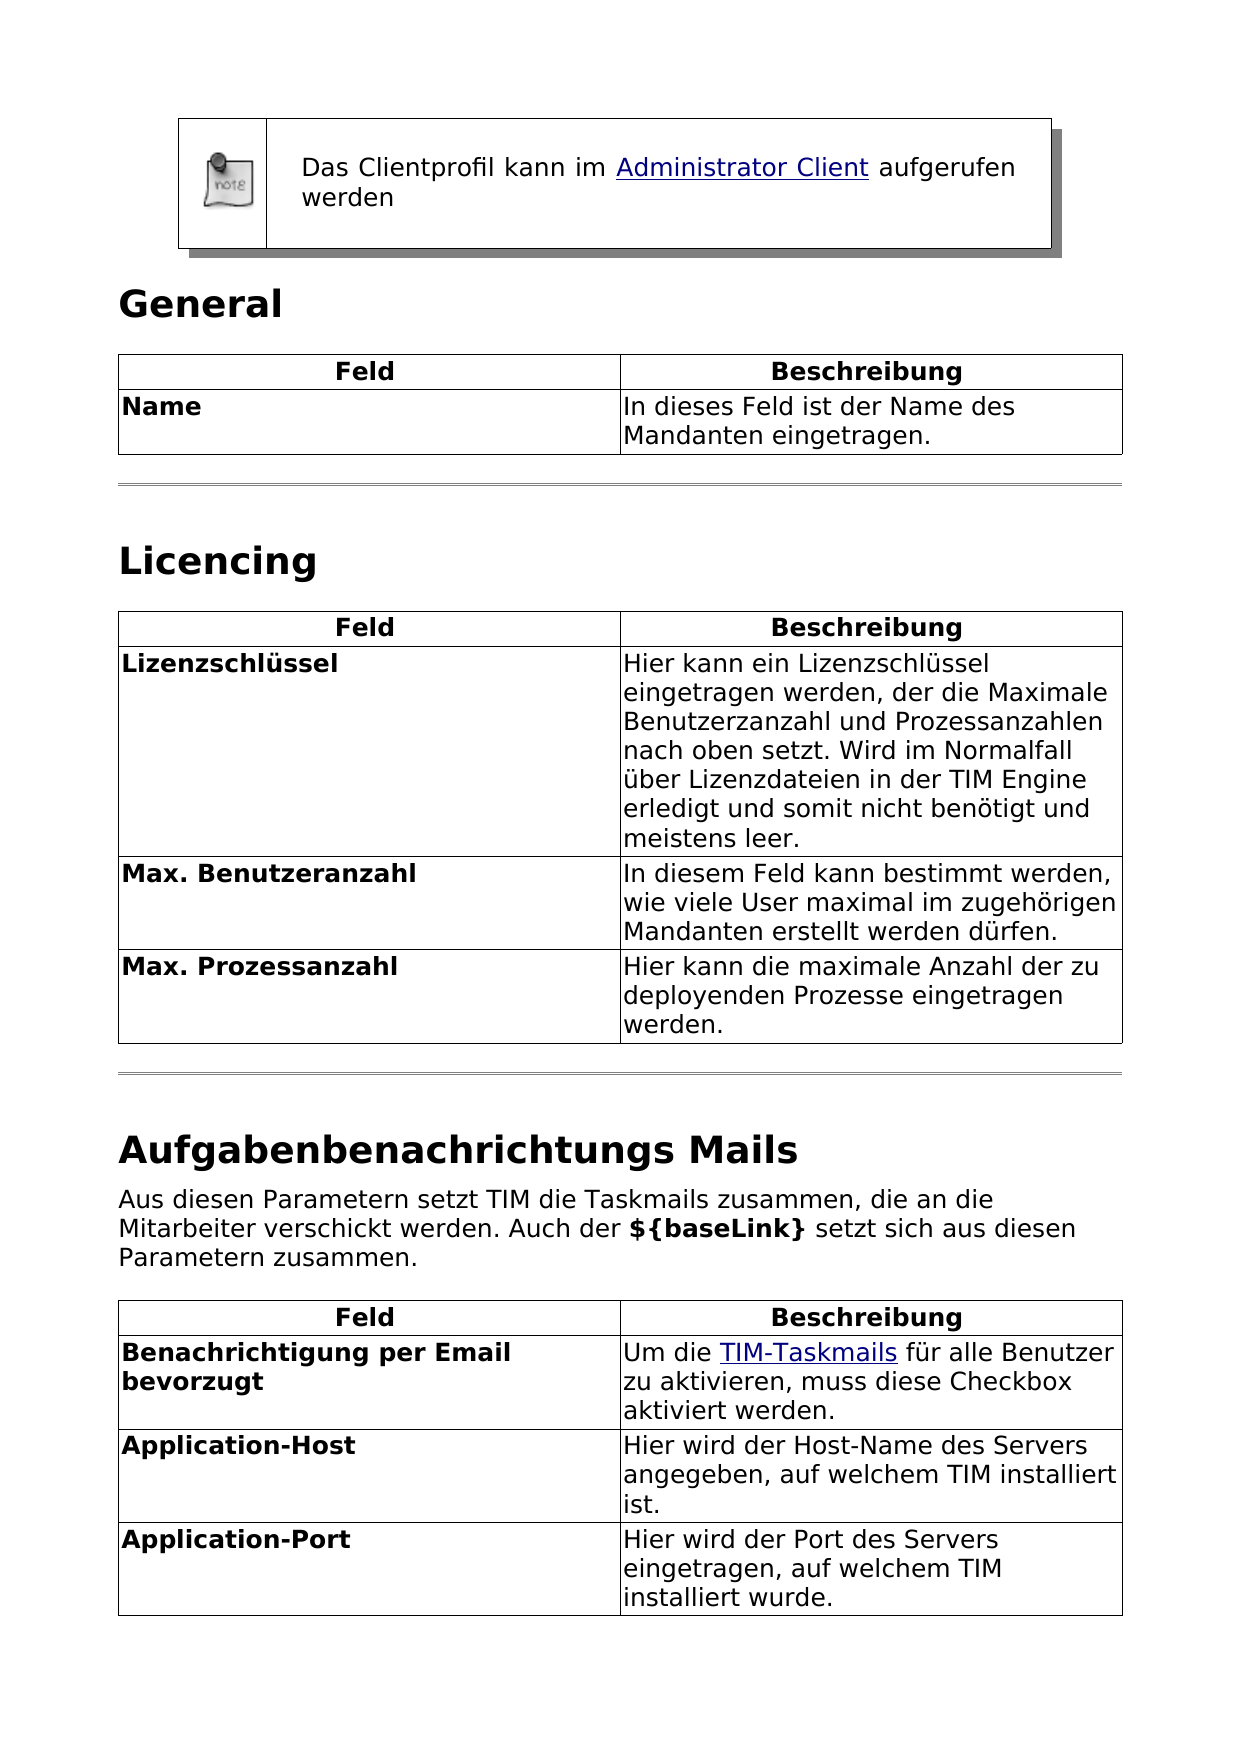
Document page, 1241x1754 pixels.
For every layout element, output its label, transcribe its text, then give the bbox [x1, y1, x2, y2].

table_cell Application-Port [119, 1523, 620, 1615]
table_cell Benachrichtigung per Email bevorzugt [119, 1336, 620, 1428]
table_cell Hier wird der Port des Servers eingetragen, auf welchem TIM installiert wurde. [621, 1523, 1122, 1615]
table_cell In diesem Feld kann bestimmt werden, wie viele User maximal im zugehörigen Mandanten erstellt werden dürfen. [621, 857, 1122, 949]
table_header Feld [119, 1301, 620, 1335]
picture [190, 145, 266, 221]
table_cell Max. Prozessanzahl [119, 950, 620, 1043]
table_header Feld [119, 612, 620, 646]
subtitle Licencing [118, 540, 1122, 583]
table_cell Hier kann ein Lizenzschlüssel eingetragen werden, der die Maximale Benutzerzanzahl und Prozessanzahlen nach oben setzt. Wird im Normalfall über Lizenzdateien in der TIM Engine erledigt und somit nicht benötigt und meistens leer. [621, 647, 1122, 856]
subtitle General [118, 283, 1122, 327]
table_header Das Clientprofil kann im Administrator Client aufgerufen werden [267, 119, 1051, 247]
table_cell In dieses Feld ist der Name des Mandanten eingetragen. [621, 390, 1122, 453]
table_header Feld [119, 355, 620, 389]
table_header Beschreibung [621, 1301, 1122, 1335]
subtitle Aufgabenbenachrichtungs Mails [118, 1129, 1122, 1173]
table_cell Application-Host [119, 1430, 620, 1522]
table_cell Name [119, 390, 620, 453]
table_cell Um die TIM-Taskmails für alle Benutzer zu aktivieren, muss diese Checkbox aktiviert werden. [621, 1336, 1122, 1428]
table_cell Max. Benutzeranzahl [119, 857, 620, 949]
table_header Beschreibung [621, 612, 1122, 646]
table_header Beschreibung [621, 355, 1122, 389]
table_header [179, 119, 266, 247]
table_cell Lizenzschlüssel [119, 647, 620, 856]
text Aus diesen Parametern setzt TIM die Taskmails zusammen, die an die Mitarbeiter verschickt werden. Auch der ${baseLink} setzt sich aus diesen Parametern zusammen. [118, 1185, 1122, 1273]
table_cell Hier kann die maximale Anzahl der zu deployenden Prozesse eingetragen werden. [621, 950, 1122, 1043]
table_cell Hier wird der Host-Name des Servers angegeben, auf welchem TIM installiert ist. [621, 1430, 1122, 1522]
